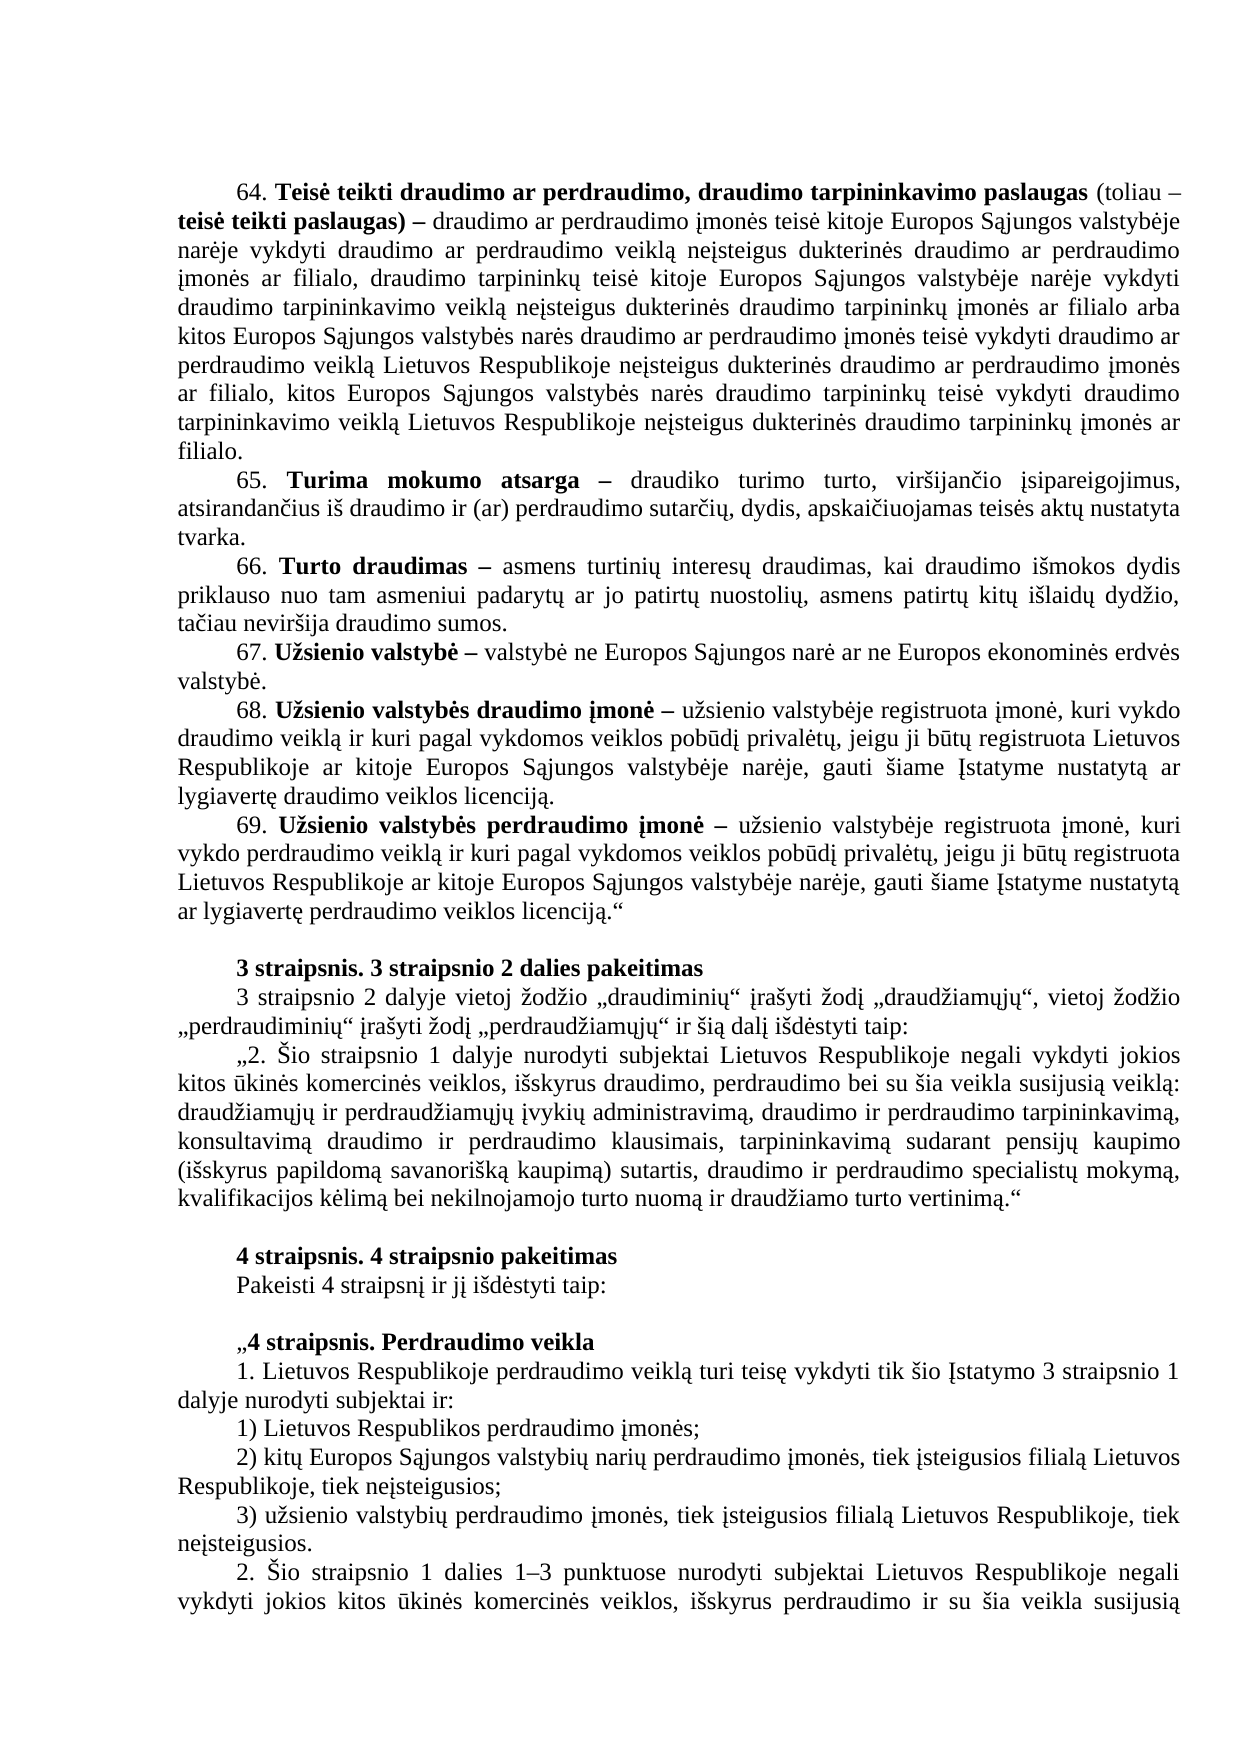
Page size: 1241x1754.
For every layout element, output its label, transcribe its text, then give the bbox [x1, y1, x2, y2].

text 3 straipsnio 2 dalyje vietoj žodžio „draudiminių“ įrašyti žodį „draudžiamųjų“, vietoj žodžio „perdraudiminių“ įrašyti žodį „perdraudžiamųjų“ ir šią dalį išdėstyti taip: [177, 982, 1181, 1040]
text 1. Lietuvos Respublikoje perdraudimo veiklą turi teisę vykdyti tik šio Įstatymo 3 straipsnio 1 dalyje nurodyti subjektai ir: [177, 1356, 1181, 1413]
text 4 straipsnis. 4 straipsnio pakeitimas [177, 1241, 1181, 1270]
text 65. Turima mokumo atsarga – draudiko turimo turto, viršijančio įsipareigojimus, atsirandančius iš draudimo ir (ar) perdraudimo sutarčių, dydis, apskaičiuojamas teisės aktų nustatyta tvarka. [177, 465, 1181, 551]
text Pakeisti 4 straipsnį ir jį išdėstyti taip: [177, 1270, 1181, 1298]
text 69. Užsienio valstybės perdraudimo įmonė – užsienio valstybėje registruota įmonė, kuri vykdo perdraudimo veiklą ir kuri pagal vykdomos veiklos pobūdį privalėtų, jeigu ji būtų registruota Lietuvos Respublikoje ar kitoje Europos Sąjungos valstybėje narėje, gauti šiame Įstatyme nustatytą ar lygiavertę perdraudimo veiklos licenciją.“ [177, 810, 1181, 925]
text „4 straipsnis. Perdraudimo veikla [177, 1327, 1181, 1356]
text 67. Užsienio valstybė – valstybė ne Europos Sąjungos narė ar ne Europos ekonominės erdvės valstybė. [177, 637, 1181, 695]
text 2) kitų Europos Sąjungos valstybių narių perdraudimo įmonės, tiek įsteigusios filialą Lietuvos Respublikoje, tiek neįsteigusios; [177, 1442, 1181, 1500]
text 64. Teisė teikti draudimo ar perdraudimo, draudimo tarpininkavimo paslaugas (toliau – teisė teikti paslaugas) – draudimo ar perdraudimo įmonės teisė kitoje Europos Sąjungos valstybėje narėje vykdyti draudimo ar perdraudimo veiklą neįsteigus dukterinės draudimo ar perdraudimo įmonės ar filialo, draudimo tarpininkų teisė kitoje Europos Sąjungos valstybėje narėje vykdyti draudimo tarpininkavimo veiklą neįsteigus dukterinės draudimo tarpininkų įmonės ar filialo arba kitos Europos Sąjungos valstybės narės draudimo ar perdraudimo įmonės teisė vykdyti draudimo ar perdraudimo veiklą Lietuvos Respublikoje neįsteigus dukterinės draudimo ar perdraudimo įmonės ar filialo, kitos Europos Sąjungos valstybės narės draudimo tarpininkų teisė vykdyti draudimo tarpininkavimo veiklą Lietuvos Respublikoje neįsteigus dukterinės draudimo tarpininkų įmonės ar filialo. [177, 177, 1181, 465]
text 68. Užsienio valstybės draudimo įmonė – užsienio valstybėje registruota įmonė, kuri vykdo draudimo veiklą ir kuri pagal vykdomos veiklos pobūdį privalėtų, jeigu ji būtų registruota Lietuvos Respublikoje ar kitoje Europos Sąjungos valstybėje narėje, gauti šiame Įstatyme nustatytą ar lygiavertę draudimo veiklos licenciją. [177, 695, 1181, 810]
text 2. Šio straipsnio 1 dalies 1–3 punktuose nurodyti subjektai Lietuvos Respublikoje negali vykdyti jokios kitos ūkinės komercinės veiklos, išskyrus perdraudimo ir su šia veikla susijusią [177, 1557, 1181, 1615]
text 66. Turto draudimas – asmens turtinių interesų draudimas, kai draudimo išmokos dydis priklauso nuo tam asmeniui padarytų ar jo patirtų nuostolių, asmens patirtų kitų išlaidų dydžio, tačiau neviršija draudimo sumos. [177, 551, 1181, 637]
text 1) Lietuvos Respublikos perdraudimo įmonės; [177, 1413, 1181, 1442]
text „2. Šio straipsnio 1 dalyje nurodyti subjektai Lietuvos Respublikoje negali vykdyti jokios kitos ūkinės komercinės veiklos, išskyrus draudimo, perdraudimo bei su šia veikla susijusią veiklą: draudžiamųjų ir perdraudžiamųjų įvykių administravimą, draudimo ir perdraudimo tarpininkavimą, konsultavimą draudimo ir perdraudimo klausimais, tarpininkavimą sudarant pensijų kaupimo (išskyrus papildomą savanorišką kaupimą) sutartis, draudimo ir perdraudimo specialistų mokymą, kvalifikacijos kėlimą bei nekilnojamojo turto nuomą ir draudžiamo turto vertinimą.“ [177, 1040, 1181, 1212]
text 3 straipsnis. 3 straipsnio 2 dalies pakeitimas [177, 953, 1181, 982]
text 3) užsienio valstybių perdraudimo įmonės, tiek įsteigusios filialą Lietuvos Respublikoje, tiek neįsteigusios. [177, 1500, 1181, 1557]
